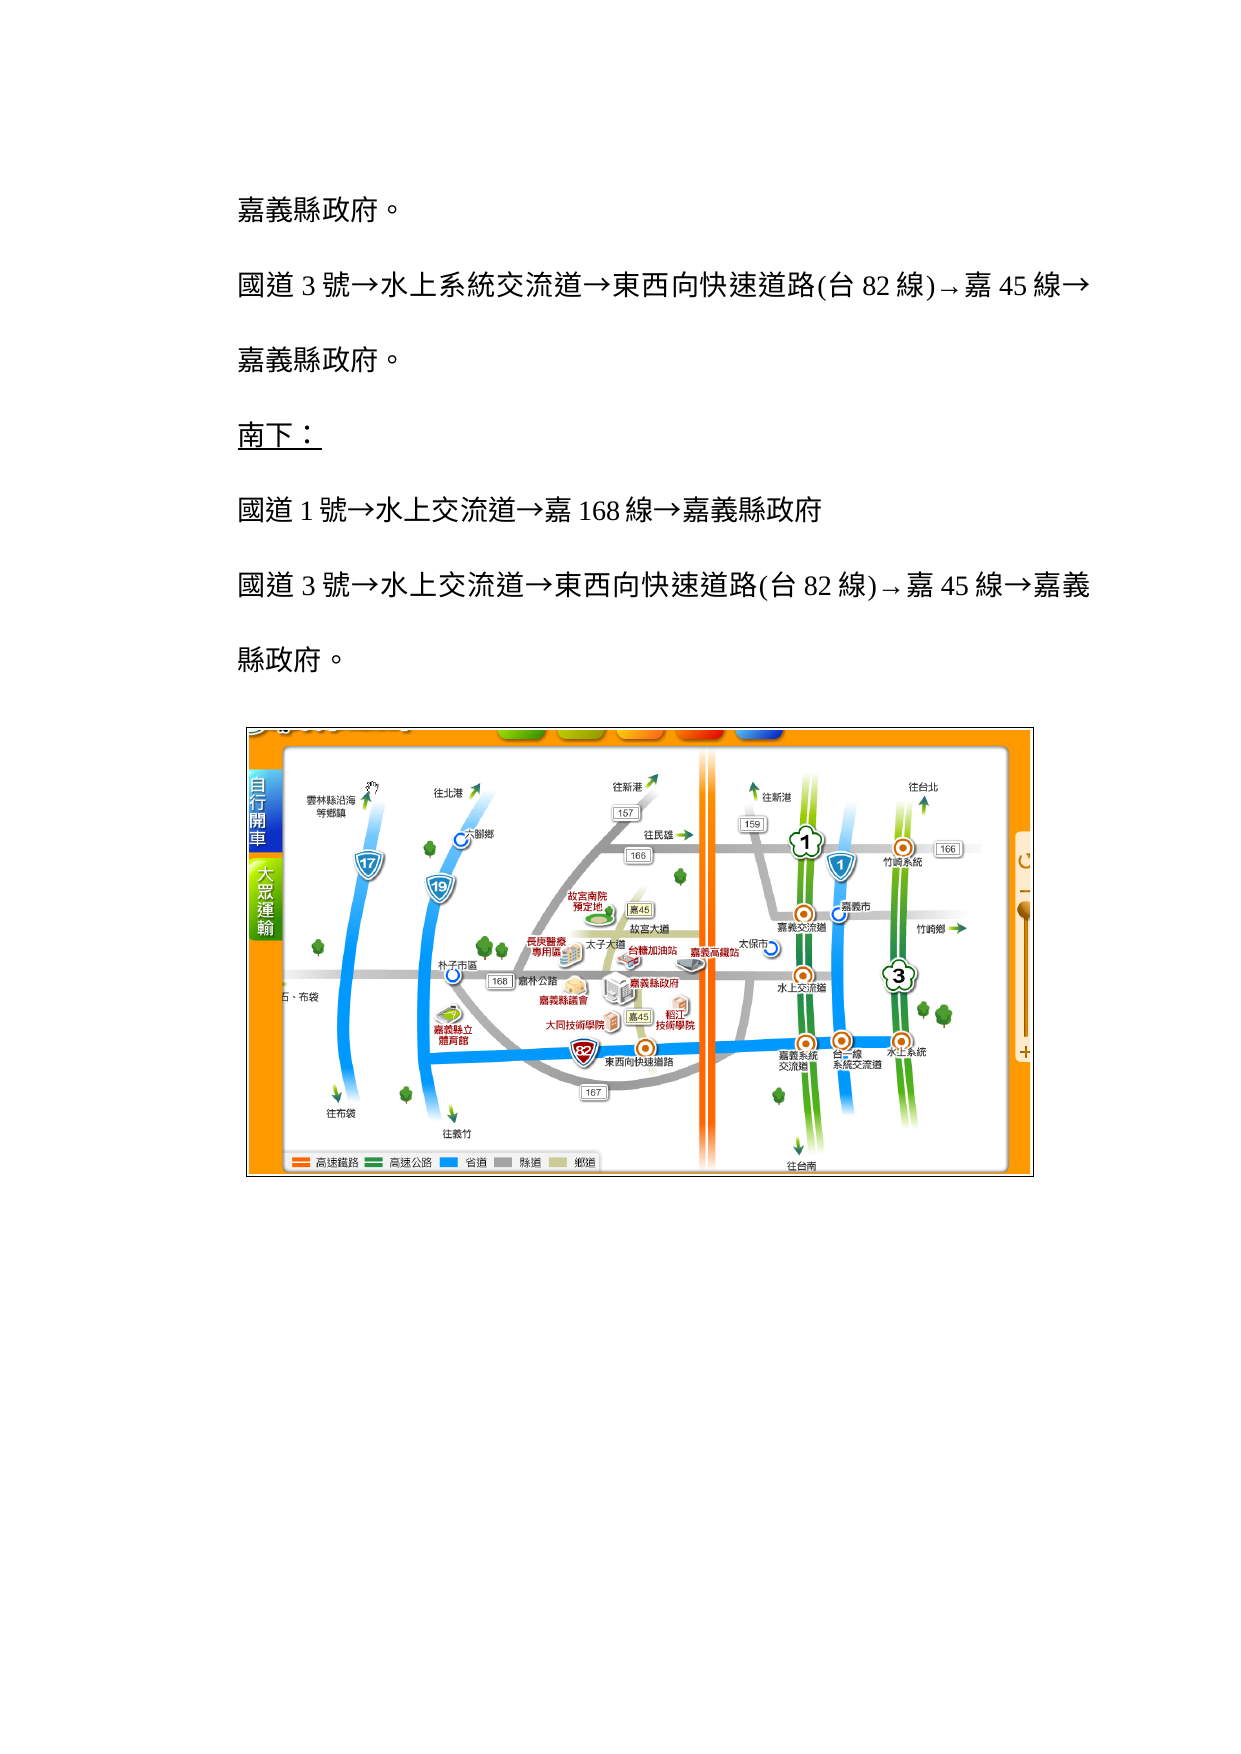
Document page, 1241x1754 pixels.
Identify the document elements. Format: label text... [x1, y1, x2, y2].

list 南下： [187, 389, 1091, 464]
list 國道3號→水上交流道→東西向快速道路(台82線)→嘉45線→嘉義縣政府。 [187, 539, 1091, 689]
picture [248, 730, 1030, 1174]
list 國道3號→水上系統交流道→東西向快速道路(台82線)→嘉45線→嘉義縣政府。 [187, 239, 1091, 389]
list 嘉義縣政府。 [187, 164, 1091, 239]
list 國道1號→水上交流道→嘉168線→嘉義縣政府 [187, 464, 1091, 539]
